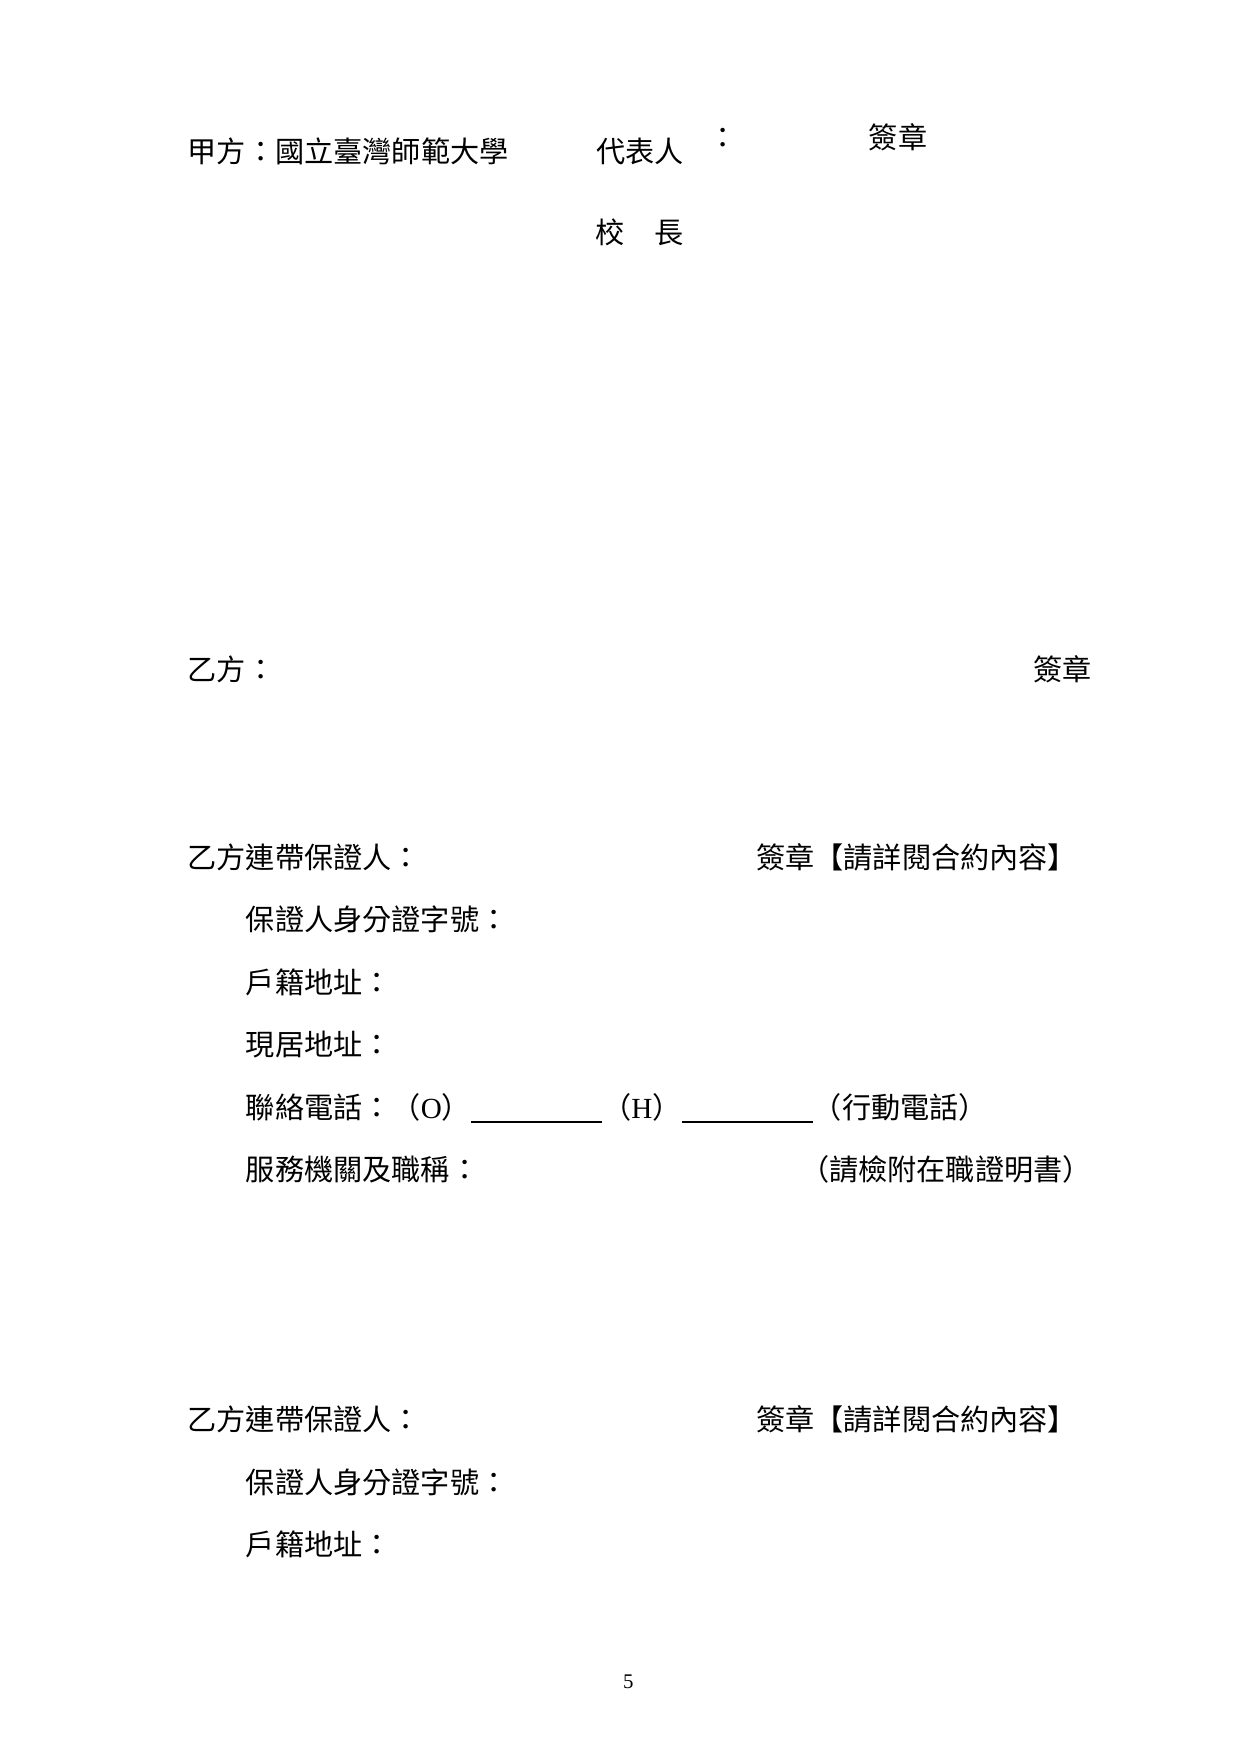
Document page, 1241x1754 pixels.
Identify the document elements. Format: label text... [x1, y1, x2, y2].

text 乙方連帶保證人： 簽章【請詳閱合約內容】 [131, 814, 1125, 876]
text 保證人身分證字號： [131, 876, 1125, 939]
text 乙方： 簽章 [131, 626, 1125, 689]
text 服務機關及職稱： （請檢附在職證明書） [131, 1126, 1125, 1189]
text 保證人身分證字號： [131, 1439, 1125, 1501]
text 聯絡電話：（O） （H） （行動電話） [131, 1064, 1125, 1126]
text 甲方：國立臺灣師範大學 代表人 [131, 108, 1125, 183]
text 校 長 [131, 189, 1125, 251]
text 現居地址： [131, 1001, 1125, 1064]
text ： 簽章 [709, 115, 1091, 157]
text 戶籍地址： [131, 1501, 1125, 1564]
text 乙方連帶保證人： 簽章【請詳閱合約內容】 [131, 1376, 1125, 1439]
text 戶籍地址： [131, 939, 1125, 1001]
